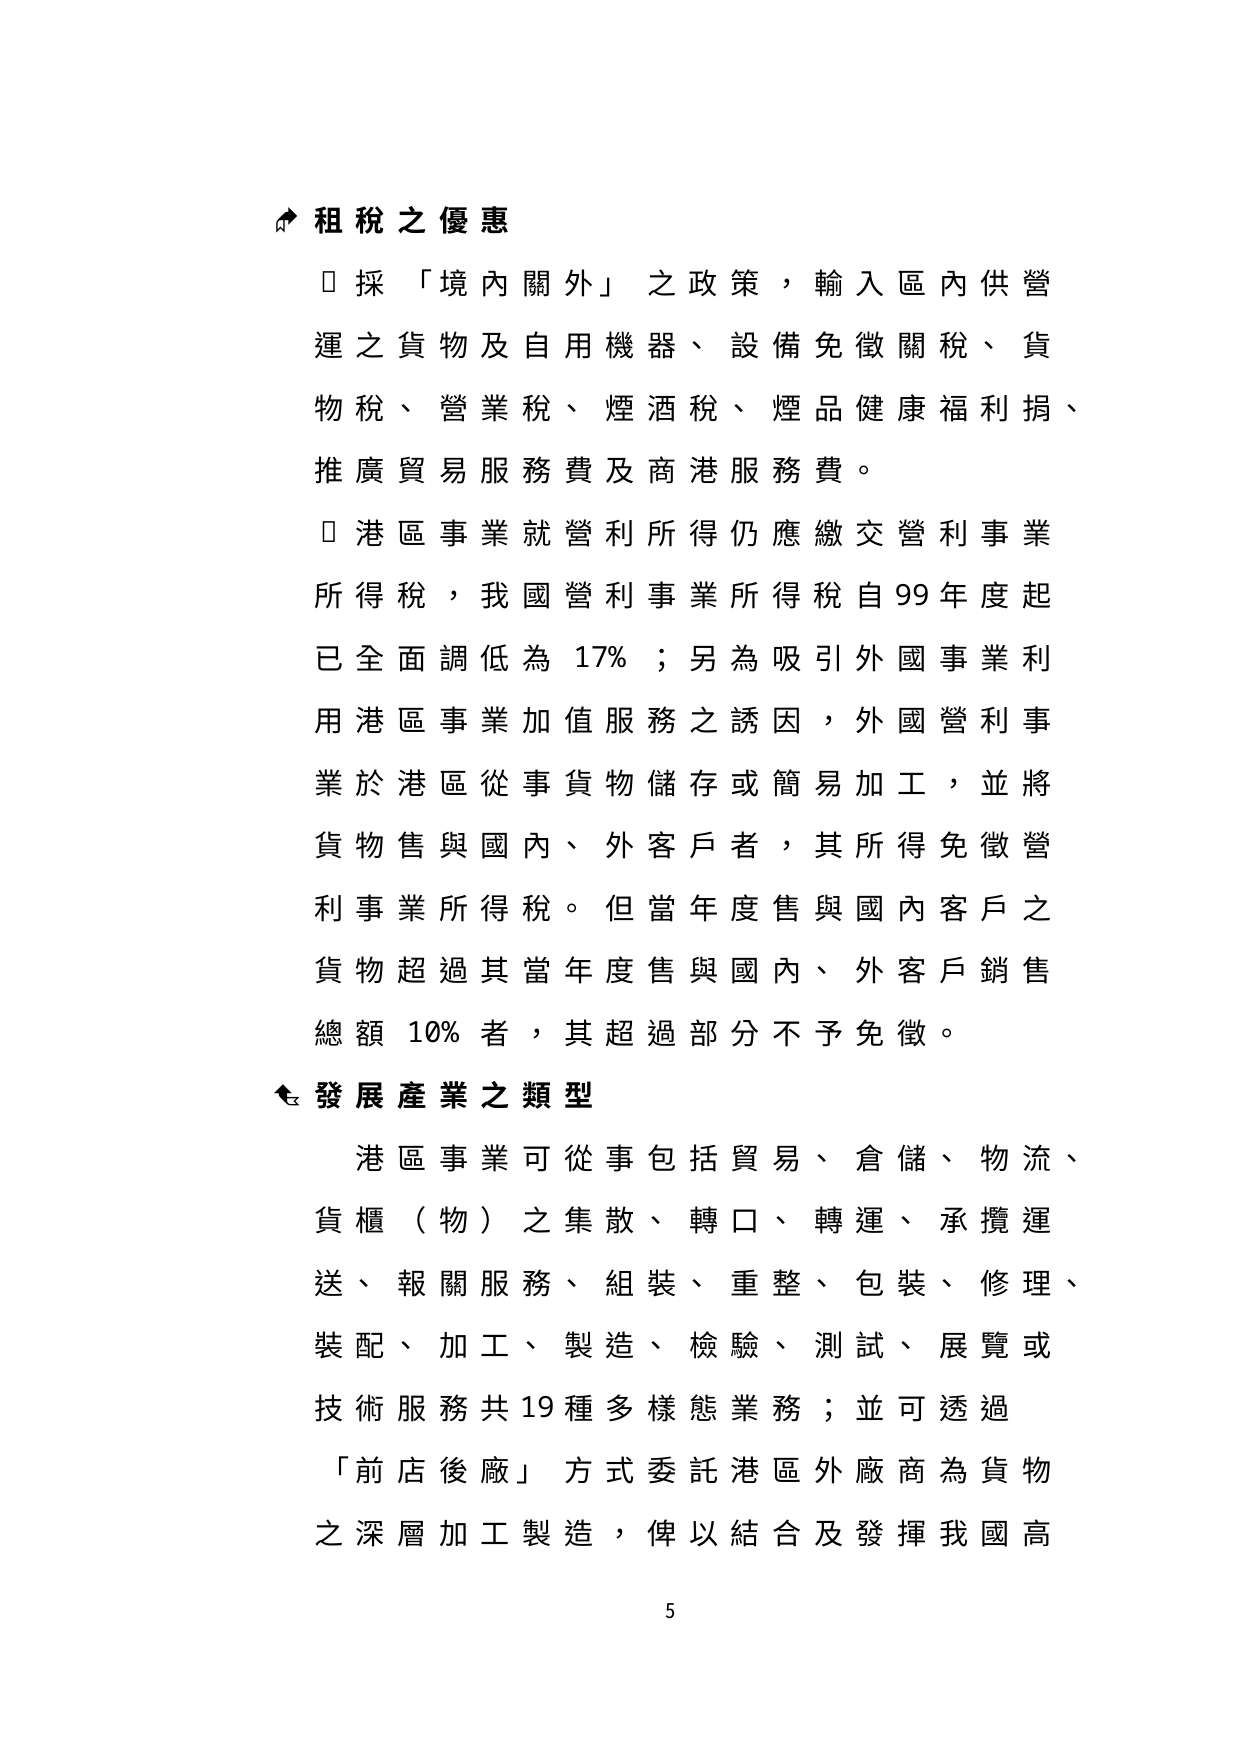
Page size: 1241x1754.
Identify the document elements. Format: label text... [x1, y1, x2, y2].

text 港區事業就營利所得仍應繳交營利事業所得稅，我國營利事業所得稅自99年度起已全面調低為17%；另為吸引外國事業利用港區事業加值服務之誘因，外國營利事業於港區從事貨物儲存或簡易加工，並將貨物售與國內、外客戶者，其所得免徵營利事業所得稅。但當年度售與國內客戶之貨物超過其當年度售與國內、外客戶銷售總額10%者，其超過部分不予免徵。 [271, 490, 1058, 1052]
text 租稅之優惠 [242, 177, 1058, 240]
text 發展產業之類型 [242, 1052, 1058, 1115]
text 港區事業可從事包括貿易、倉儲、物流、貨櫃（物）之集散、轉口、轉運、承攬運送、報關服務、組裝、重整、包裝、修理、裝配、加工、製造、檢驗、測試、展覽或技術服務共19種多樣態業務；並可透過「前店後廠」方式委託港區外廠商為貨物之深層加工製造，俾以結合及發揮我國高附加價值產品製造方面的優勢，並帶動鄰近工業區及關聯產業之發展。 [271, 1115, 1058, 1552]
text 採「境內關外」之政策，輸入區內供營運之貨物及自用機器、設備免徵關稅、貨物稅、營業稅、煙酒稅、煙品健康福利捐、推廣貿易服務費及商港服務費。 [271, 240, 1058, 490]
